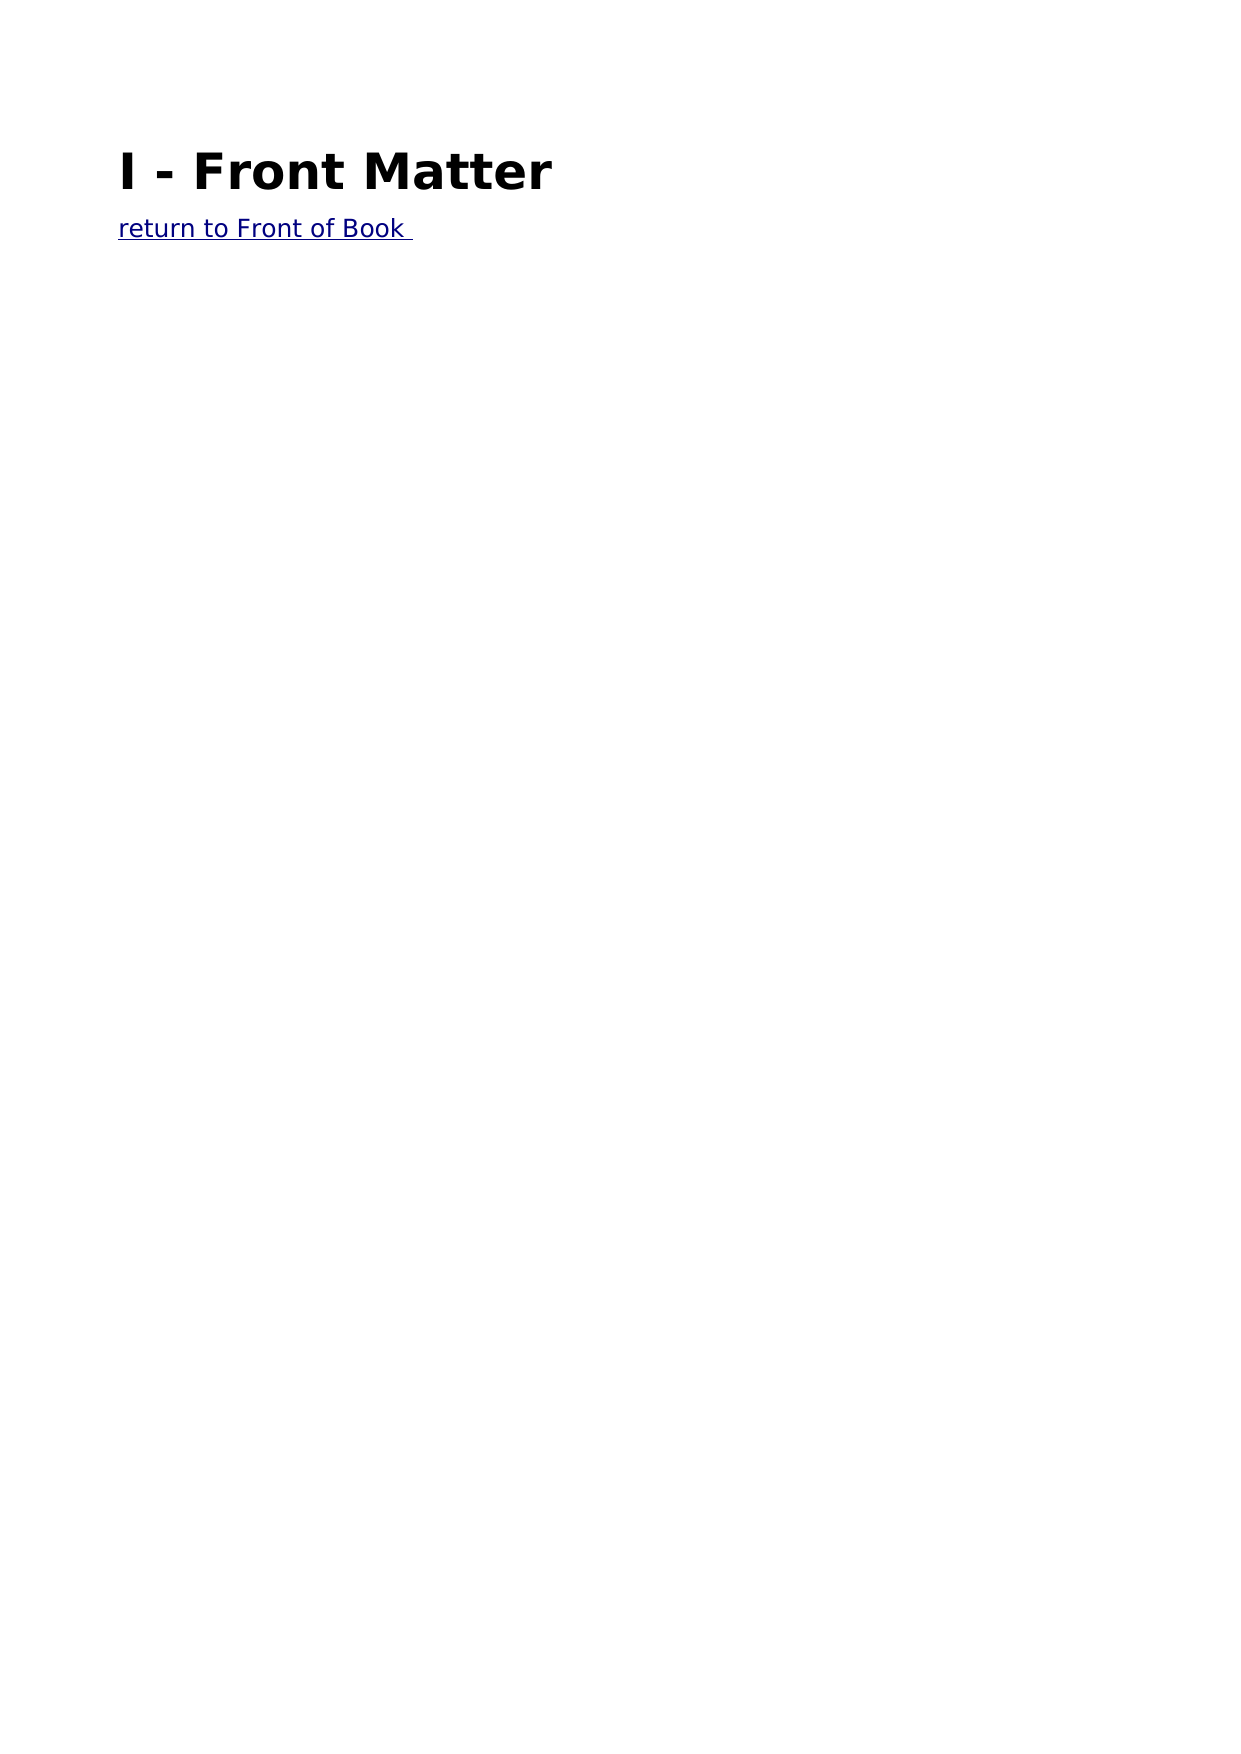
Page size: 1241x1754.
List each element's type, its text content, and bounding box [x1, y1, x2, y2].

subtitle I - Front Matter [118, 143, 1122, 201]
text return to Front of Book [118, 214, 1122, 243]
